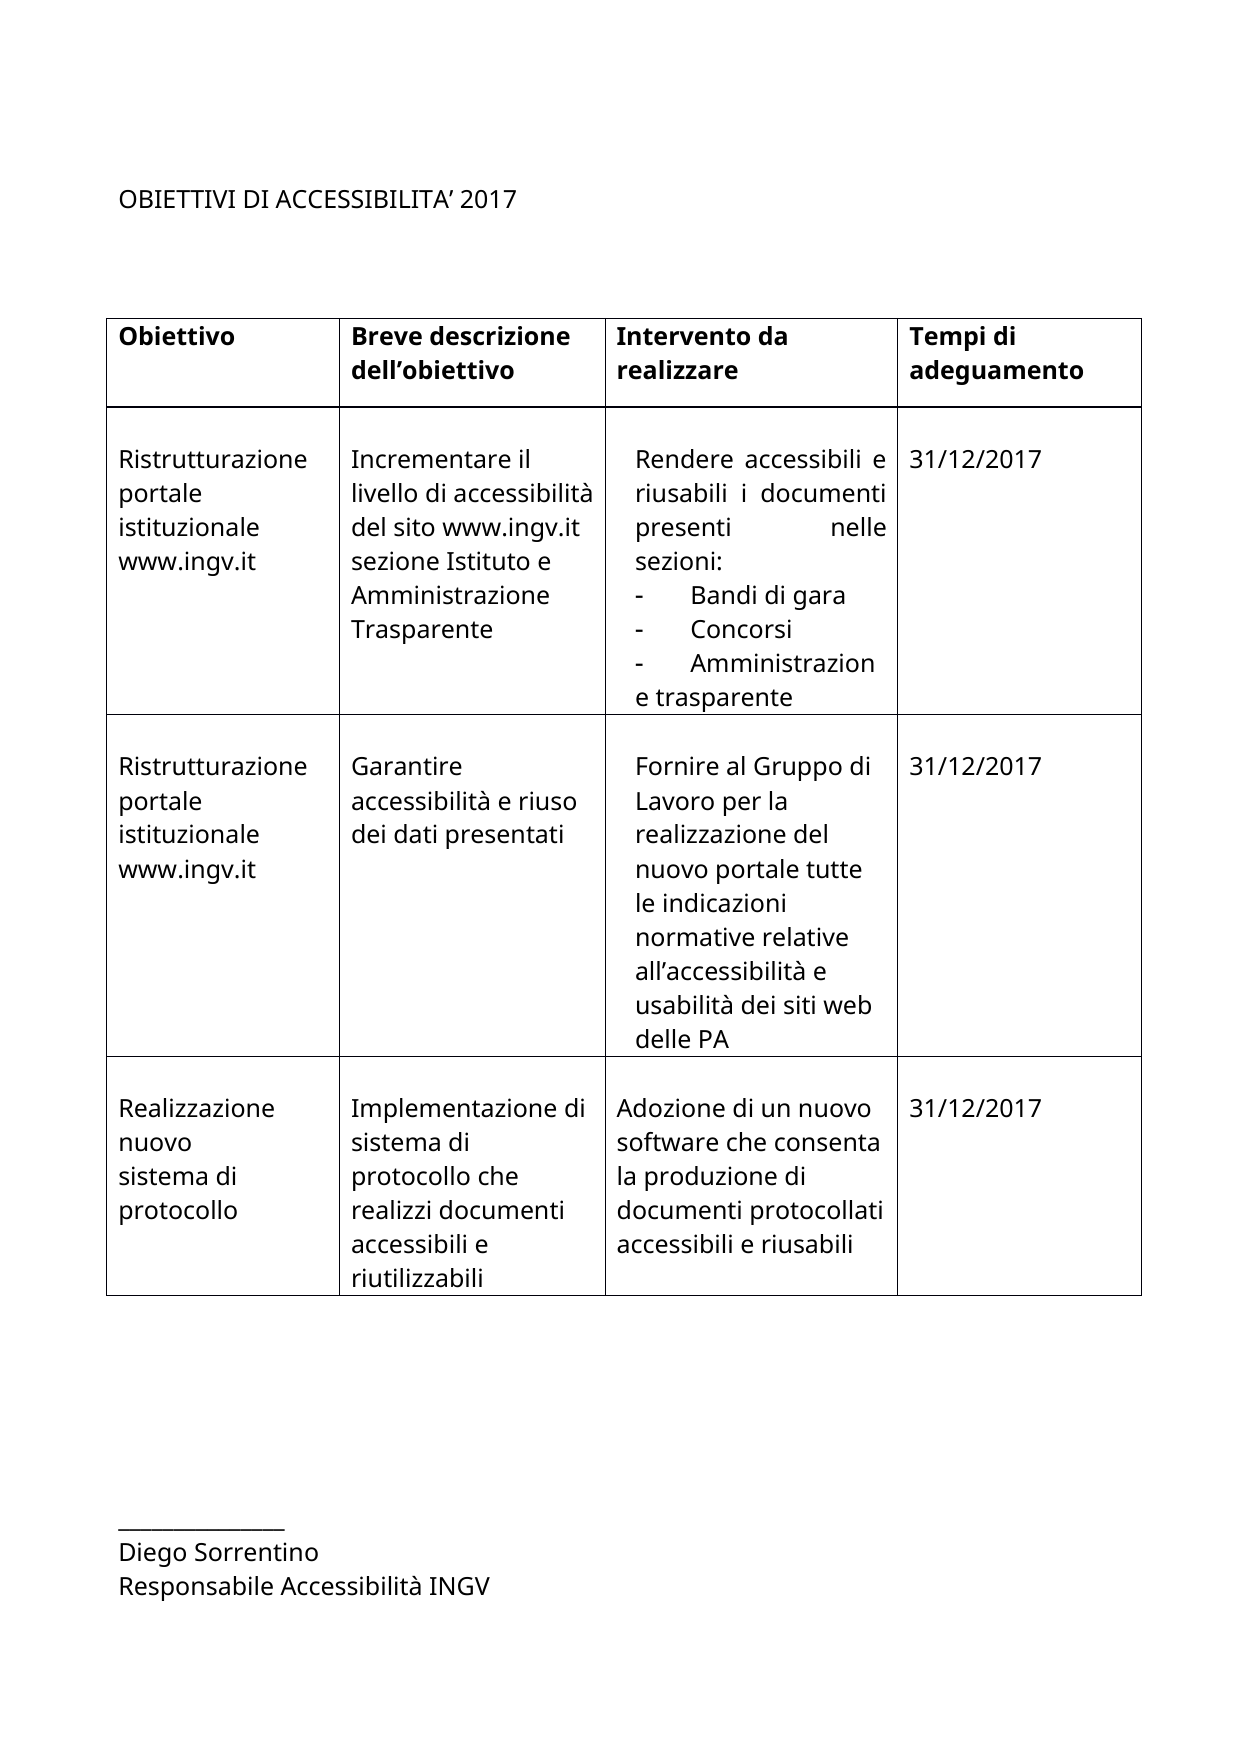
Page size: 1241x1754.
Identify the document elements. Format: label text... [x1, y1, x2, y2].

table_cell Incrementare il livello di accessibilità del sito www.ingv.it sezione Istituto e Amministrazione Trasparente [340, 408, 605, 714]
table_header Breve descrizione dell’obiettivo [340, 319, 605, 406]
table_header Tempi di adeguamento [898, 319, 1141, 406]
table_header Obiettivo [107, 319, 339, 406]
text _______________ [118, 1501, 1122, 1534]
text OBIETTIVI DI ACCESSIBILITA’ 2017 [118, 182, 1122, 216]
table_cell Ristrutturazione portale istituzionale www.ingv.it [107, 408, 339, 714]
text Responsabile Accessibilità INGV [118, 1569, 1122, 1603]
table_cell Fornire al Gruppo di Lavoro per la realizzazione del nuovo portale tutte le indicazioni normative relative all’accessibilità e usabilità dei siti web delle PA [606, 715, 897, 1056]
table_cell Implementazione di sistema di protocollo che realizzi documenti accessibili e riutilizzabili [340, 1057, 605, 1295]
table_cell Adozione di un nuovo software che consenta la produzione di documenti protocollati accessibili e riusabili [606, 1057, 897, 1295]
table_cell Garantire accessibilità e riuso dei dati presentati [340, 715, 605, 1056]
table_cell 31/12/2017 [898, 1057, 1141, 1295]
table_cell 31/12/2017 [898, 408, 1141, 714]
table_cell Ristrutturazione portale istituzionale www.ingv.it [107, 715, 339, 1056]
table_header Intervento da realizzare [606, 319, 897, 406]
text Diego Sorrentino [118, 1534, 1122, 1569]
table_cell Realizzazione nuovo sistema di protocollo [107, 1057, 339, 1295]
table_cell Rendere accessibili e riusabili i documenti presenti nelle sezioni: Bandi di gara Concorsi Amministrazione trasparente [606, 408, 897, 714]
table_cell 31/12/2017 [898, 715, 1141, 1056]
